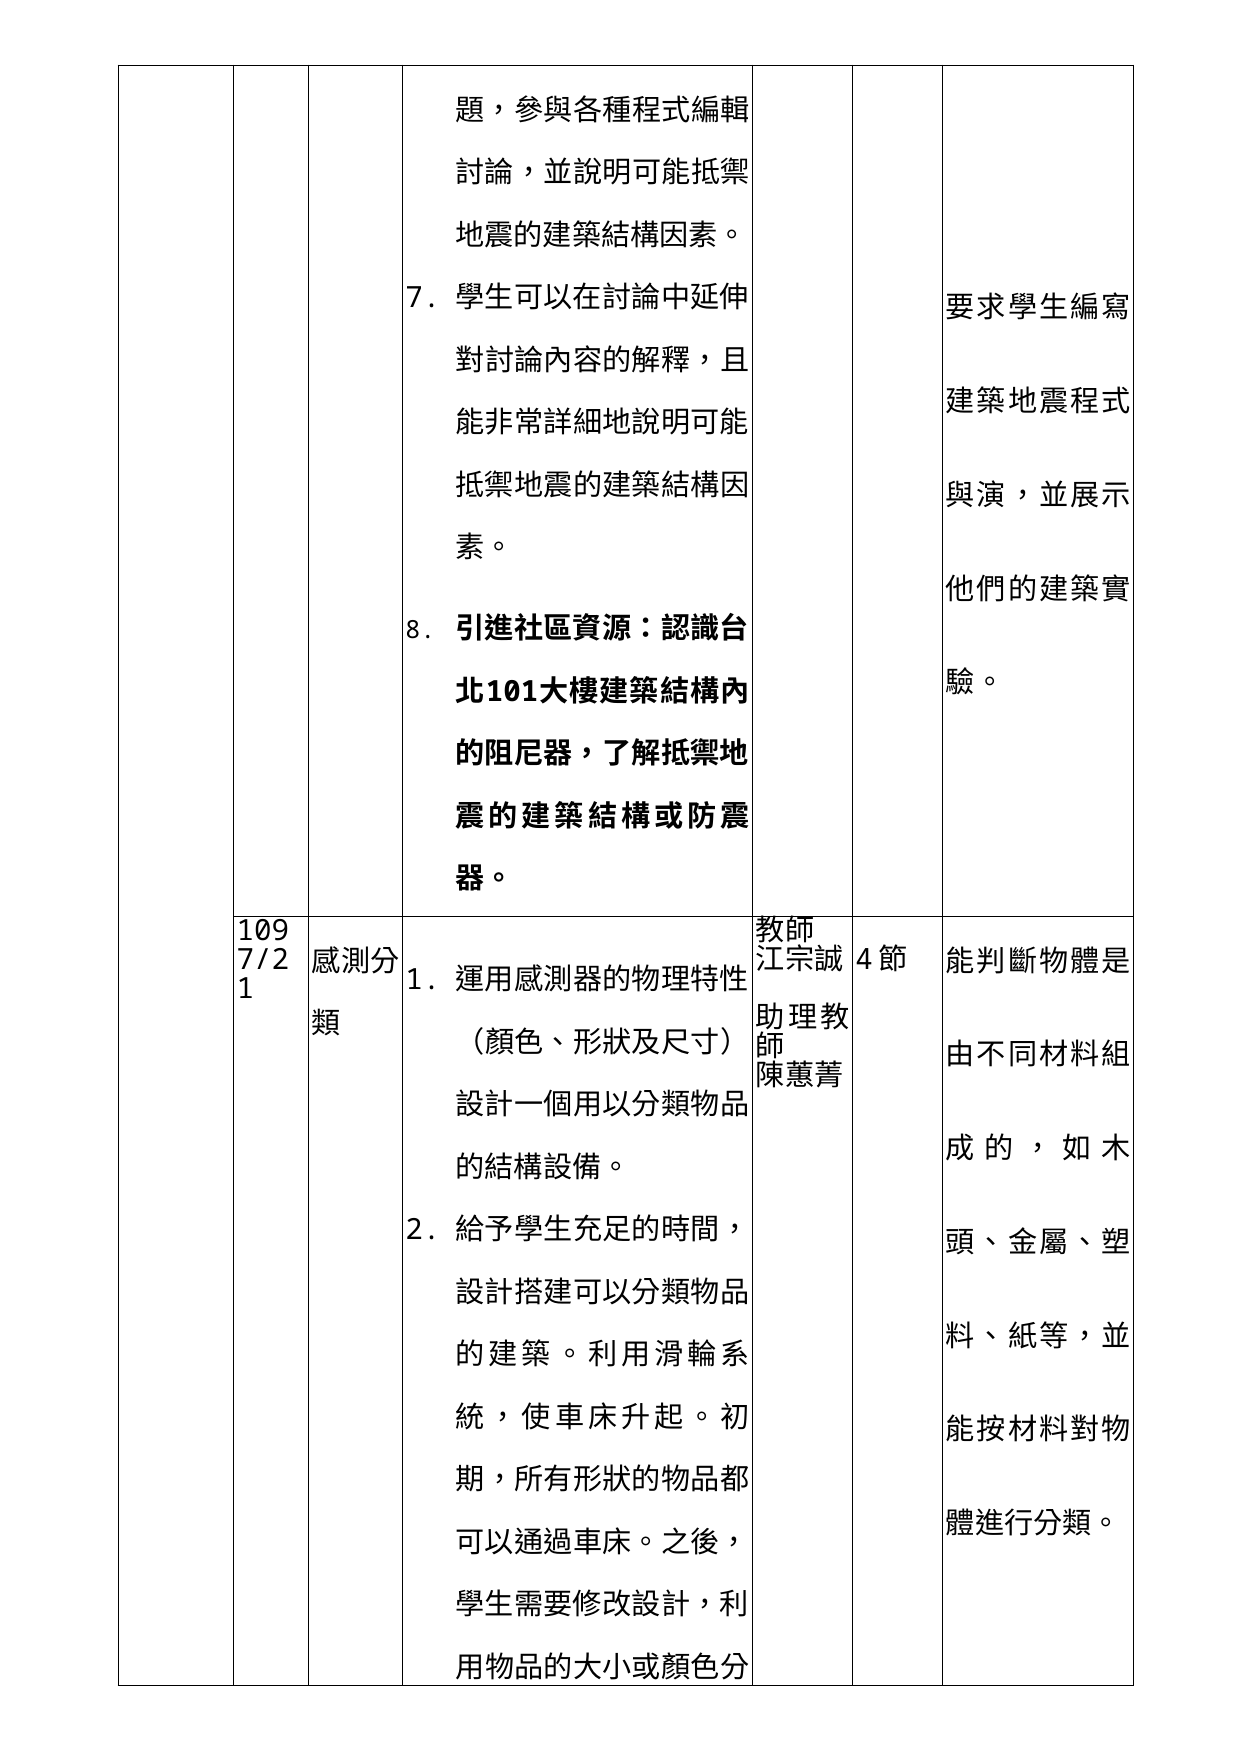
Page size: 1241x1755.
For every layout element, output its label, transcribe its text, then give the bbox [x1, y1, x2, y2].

table_cell [853, 66, 942, 916]
table_cell [309, 66, 402, 916]
table_cell [753, 66, 852, 916]
table_cell 4節 [853, 917, 942, 1685]
table_cell 探究如何搭建一個穩固的建築結構並可以抵禦地震。 讓學生根據搭建策略，完成地震模擬器和建築房屋的搭建。 根據編程策略，完成程式編程。 給予學生充足的時間，便於其認識編程的工作、嘗試修改程序參數並繼續進一步測試。 學生通過探究，能夠回答問題，參與討論，說明可能抵禦地震的建築結構因素。 學生能夠完整回答問題，參與各種程式編輯討論，並說明可能抵禦地震的建築結構因素。 學生可以在討論中延伸對討論內容的解釋，且能非常詳細地說明可能抵禦地震的建築結構因素。 引進社區資源：認識台北101大樓建築結構內的阻尼器，了解抵禦地震的建築結構或防震器。 [403, 66, 752, 916]
table_cell 能判斷物體是由不同材料組成的，如木頭、金屬、塑料、紙等，並能按材料對物體進行分類。 [943, 917, 1133, 1685]
table_cell 109 7/21 [234, 917, 308, 1685]
table_cell 運用感測器的物理特性（顏色、形狀及尺寸）設計一個用以分類物品的結構設備。 給予學生充足的時間，設計搭建可以分類物品的建築。利用滑輪系統，使車床升起。初期，所有形狀的物品都可以通過車床。之後，學生需要修改設計，利用物品的大小或顏色分 [403, 917, 752, 1685]
table_cell [234, 66, 308, 916]
table_cell [119, 66, 233, 1685]
table_cell 感測分類 [309, 917, 402, 1685]
table_cell 教師 江宗誠 助理教師 陳蕙菁 [753, 917, 852, 1685]
table_cell 要求學生編寫建築地震程式與演，並展示他們的建築實驗。 [943, 66, 1133, 916]
